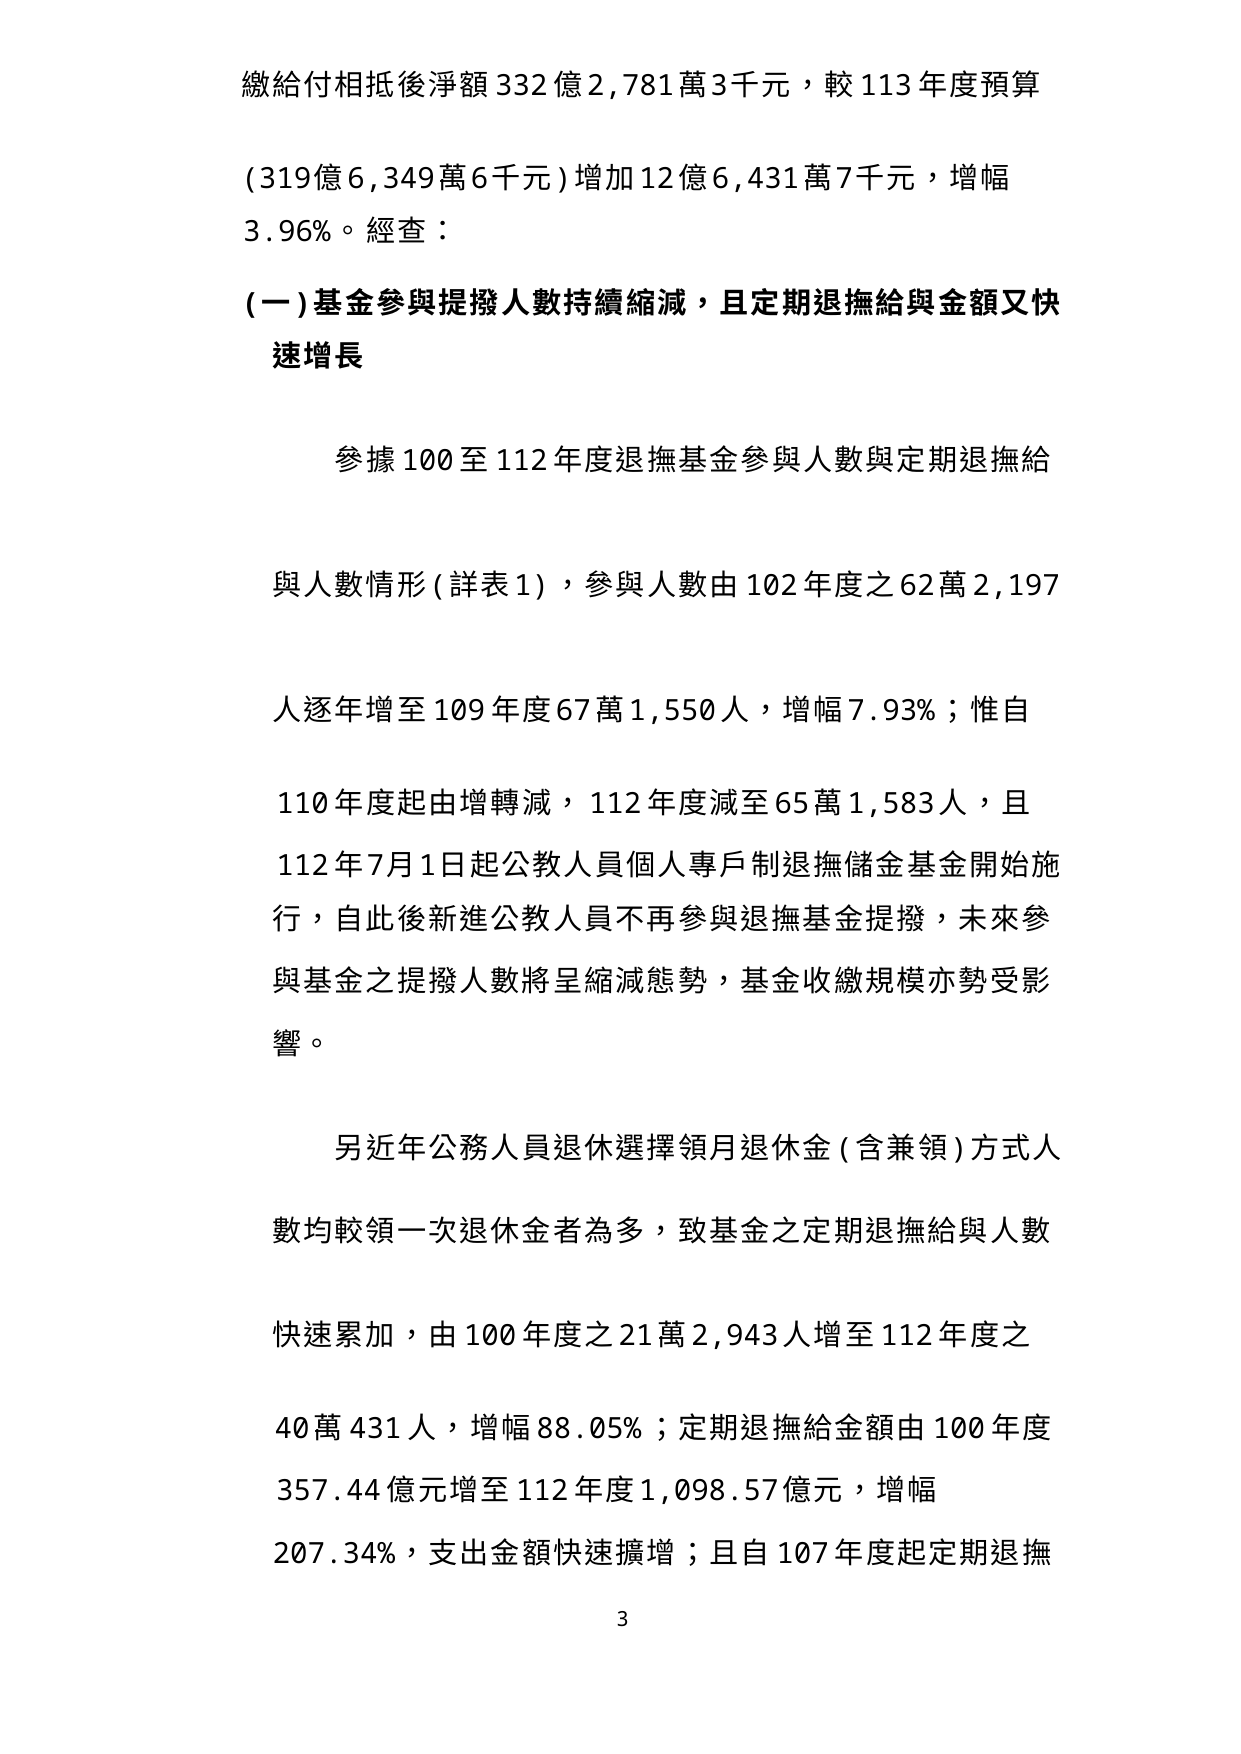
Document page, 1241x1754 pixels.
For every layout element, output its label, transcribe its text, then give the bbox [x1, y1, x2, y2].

text 另近年公務人員退休選擇領月退休金(含兼領)方式人數均較領一次退休金者為多，致基金之定期退撫給與人數快速累加，由100年度之21萬2,943人增至112年度之40萬431人，增幅88.05%；定期退撫給金額由100年度357.44億元增至112年度1,098.57億元，增幅207.34%，支出金額快速擴增；且自107年度起定期退撫 [266, 1062, 1063, 1562]
text (一)基金參與提撥人數持續縮減，且定期退撫給與金額又快速增長 [236, 250, 1063, 375]
text 退撫基金114年度預算案編列基金收繳1,649億231萬4千元，較113年度預算(1,506億638萬元)增加142億9,593萬4千元，增幅9.49%，主要係增加政府撥補94億元。另編列基金給付1,316億7,450萬1千元，較113年度預算(1,186億4,288萬4千元)增加130億3,161萬7千元，增幅10.98%，主要係基金預計給付人數增加所致。基金收繳給付相抵後淨額332億2,781萬3千元，較113年度預算(319億6,349萬6千元)增加12億6,431萬7千元，增幅3.96%。經查： [236, 0, 1063, 250]
text 參據100至112年度退撫基金參與人數與定期退撫給與人數情形(詳表1)，參與人數由102年度之62萬2,197人逐年增至109年度67萬1,550人，增幅7.93%；惟自110年度起由增轉減，112年度減至65萬1,583人，且112年7月1日起公教人員個人專戶制退撫儲金基金開始施行，自此後新進公教人員不再參與退撫基金提撥，未來參與基金之提撥人數將呈縮減態勢，基金收繳規模亦勢受影響。 [266, 375, 1063, 1062]
